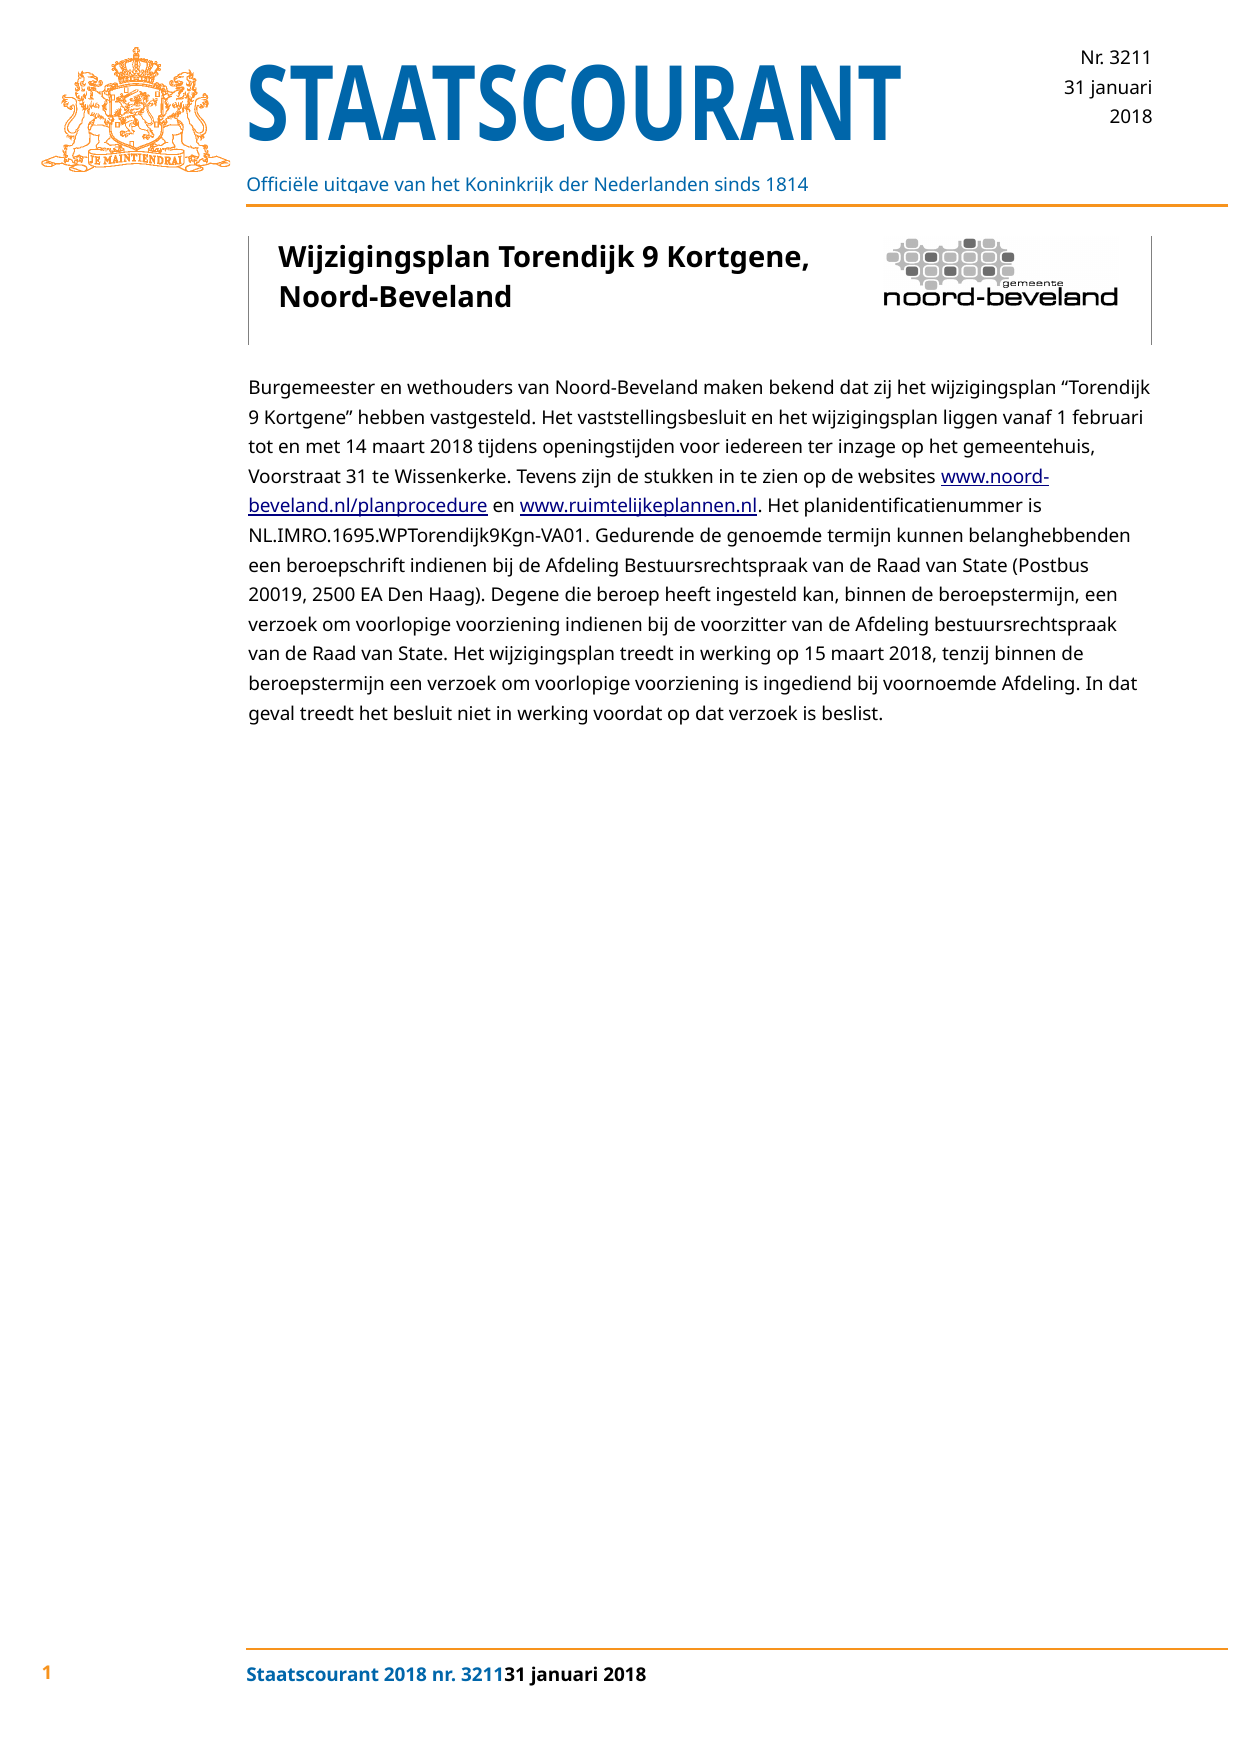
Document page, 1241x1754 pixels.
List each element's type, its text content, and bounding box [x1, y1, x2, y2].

table_header Wijzigingsplan Torendijk 9 Kortgene, Noord-Beveland [249, 236, 850, 345]
table_header [850, 236, 1151, 345]
picture [41, 47, 231, 172]
picture [882, 236, 1119, 308]
text Burgemeester en wethouders van Noord-Beveland maken bekend dat zij het wijzigingsplan “Torendijk 9 Kortgene” hebben vastgesteld. Het vaststellingsbesluit en het wijzigingsplan liggen vanaf 1 februari tot en met 14 maart 2018 tijdens openingstijden voor iedereen ter inzage op het gemeentehuis, Voorstraat 31 te Wissenkerke. Tevens zijn de stukken in te zien op de websites www.noord-beveland.nl/planprocedure en www.ruimtelijkeplannen.nl. Het planidentificatienummer is NL.IMRO.1695.WPTorendijk9Kgn-VA01. Gedurende de genoemde termijn kunnen belanghebbenden een beroepschrift indienen bij de Afdeling Bestuursrechtspraak van de Raad van State (Postbus 20019, 2500 EA Den Haag). Degene die beroep heeft ingesteld kan, binnen de beroepstermijn, een verzoek om voorlopige voorziening indienen bij de voorzitter van de Afdeling bestuursrechtspraak van de Raad van State. Het wijzigingsplan treedt in werking op 15 maart 2018, tenzij binnen de beroepstermijn een verzoek om voorlopige voorziening is ingediend bij voornoemde Afdeling. In dat geval treedt het besluit niet in werking voordat op dat verzoek is beslist. [248, 374, 1152, 725]
